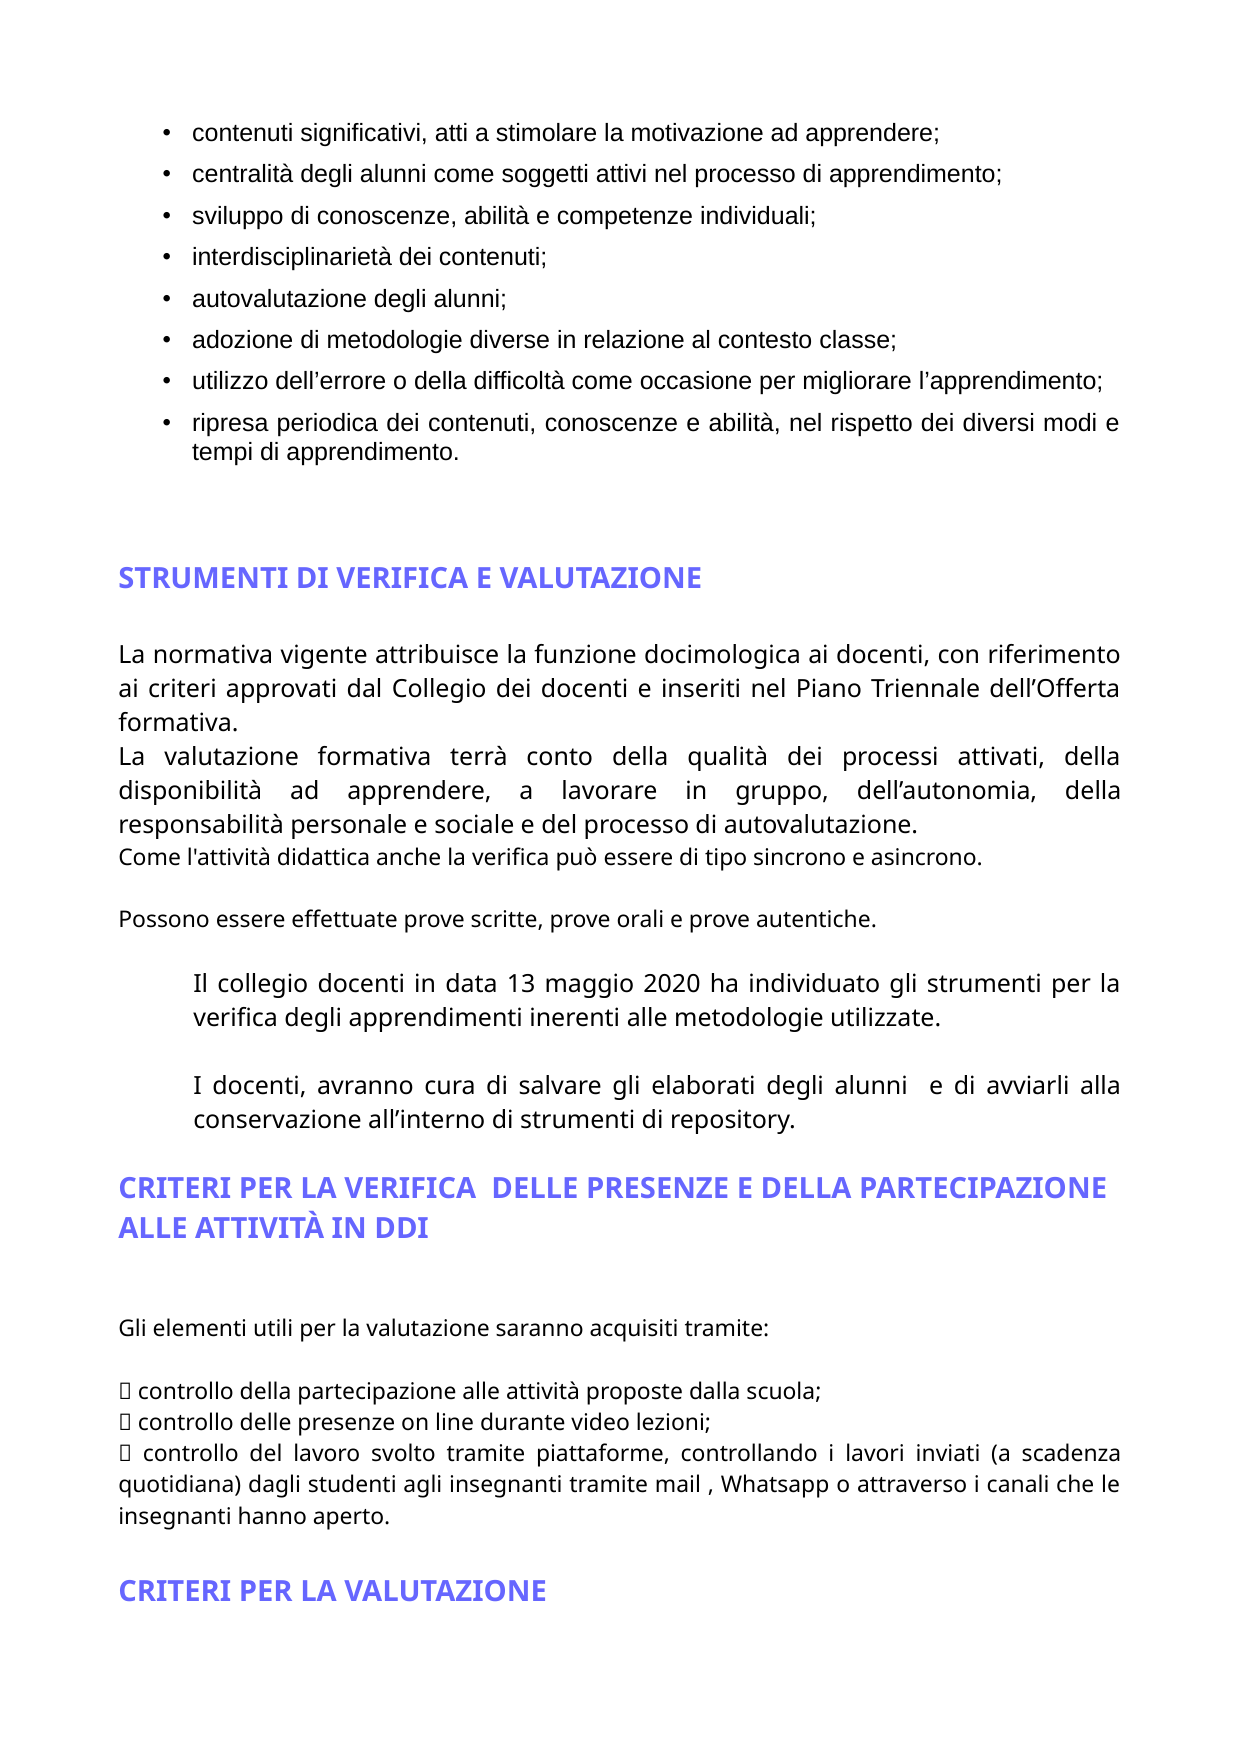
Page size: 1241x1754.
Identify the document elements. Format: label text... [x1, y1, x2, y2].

text CRITERI PER LA VERIFICA DELLE PRESENZE E DELLA PARTECIPAZIONE ALLE ATTIVITÀ IN DDI [118, 1167, 1122, 1247]
list Il collegio docenti in data 13 maggio 2020 ha individuato gli strumenti per la verifica degli apprendimenti inerenti alle metodologie utilizzate. [156, 966, 1122, 1034]
list utilizzo dell’errore o della difficoltà come occasione per migliorare l’apprendimento; [162, 366, 1122, 395]
list centralità degli alunni come soggetti attivi nel processo di apprendimento; [162, 159, 1122, 188]
list autovalutazione degli alunni; [162, 283, 1122, 312]
text Gli elementi utili per la valutazione saranno acquisiti tramite: [118, 1312, 1122, 1343]
text CRITERI PER LA VALUTAZIONE [118, 1571, 1122, 1610]
text La valutazione formativa terrà conto della qualità dei processi attivati, della disponibilità ad apprendere, a lavorare in gruppo, dell’autonomia, della responsabilità personale e sociale e del processo di autovalutazione. [118, 739, 1122, 841]
text STRUMENTI DI VERIFICA E VALUTAZIONE [118, 557, 1122, 597]
text  controllo del lavoro svolto tramite piattaforme, controllando i lavori inviati (a scadenza quotidiana) dagli studenti agli insegnanti tramite mail , Whatsapp o attraverso i canali che le insegnanti hanno aperto. [118, 1437, 1122, 1531]
list contenuti significativi, atti a stimolare la motivazione ad apprendere; [162, 118, 1122, 147]
list I docenti, avranno cura di salvare gli elaborati degli alunni e di avviarli alla conservazione all’interno di strumenti di repository. [156, 1068, 1122, 1136]
text La normativa vigente attribuisce la funzione docimologica ai docenti, con riferimento ai criteri approvati dal Collegio dei docenti e inseriti nel Piano Triennale dell’Offerta formativa. [118, 636, 1122, 739]
text  controllo della partecipazione alle attività proposte dalla scuola; [118, 1374, 1122, 1406]
text Come l'attività didattica anche la verifica può essere di tipo sincrono e asincrono. [118, 841, 1122, 872]
list interdisciplinarietà dei contenuti; [162, 242, 1122, 271]
text Possono essere effettuate prove scritte, prove orali e prove autentiche. [118, 903, 1122, 934]
text  controllo delle presenze on line durante video lezioni; [118, 1406, 1122, 1437]
list adozione di metodologie diverse in relazione al contesto classe; [162, 325, 1122, 354]
list sviluppo di conoscenze, abilità e competenze individuali; [162, 201, 1122, 230]
list ripresa periodica dei contenuti, conoscenze e abilità, nel rispetto dei diversi modi e tempi di apprendimento. [162, 408, 1122, 465]
